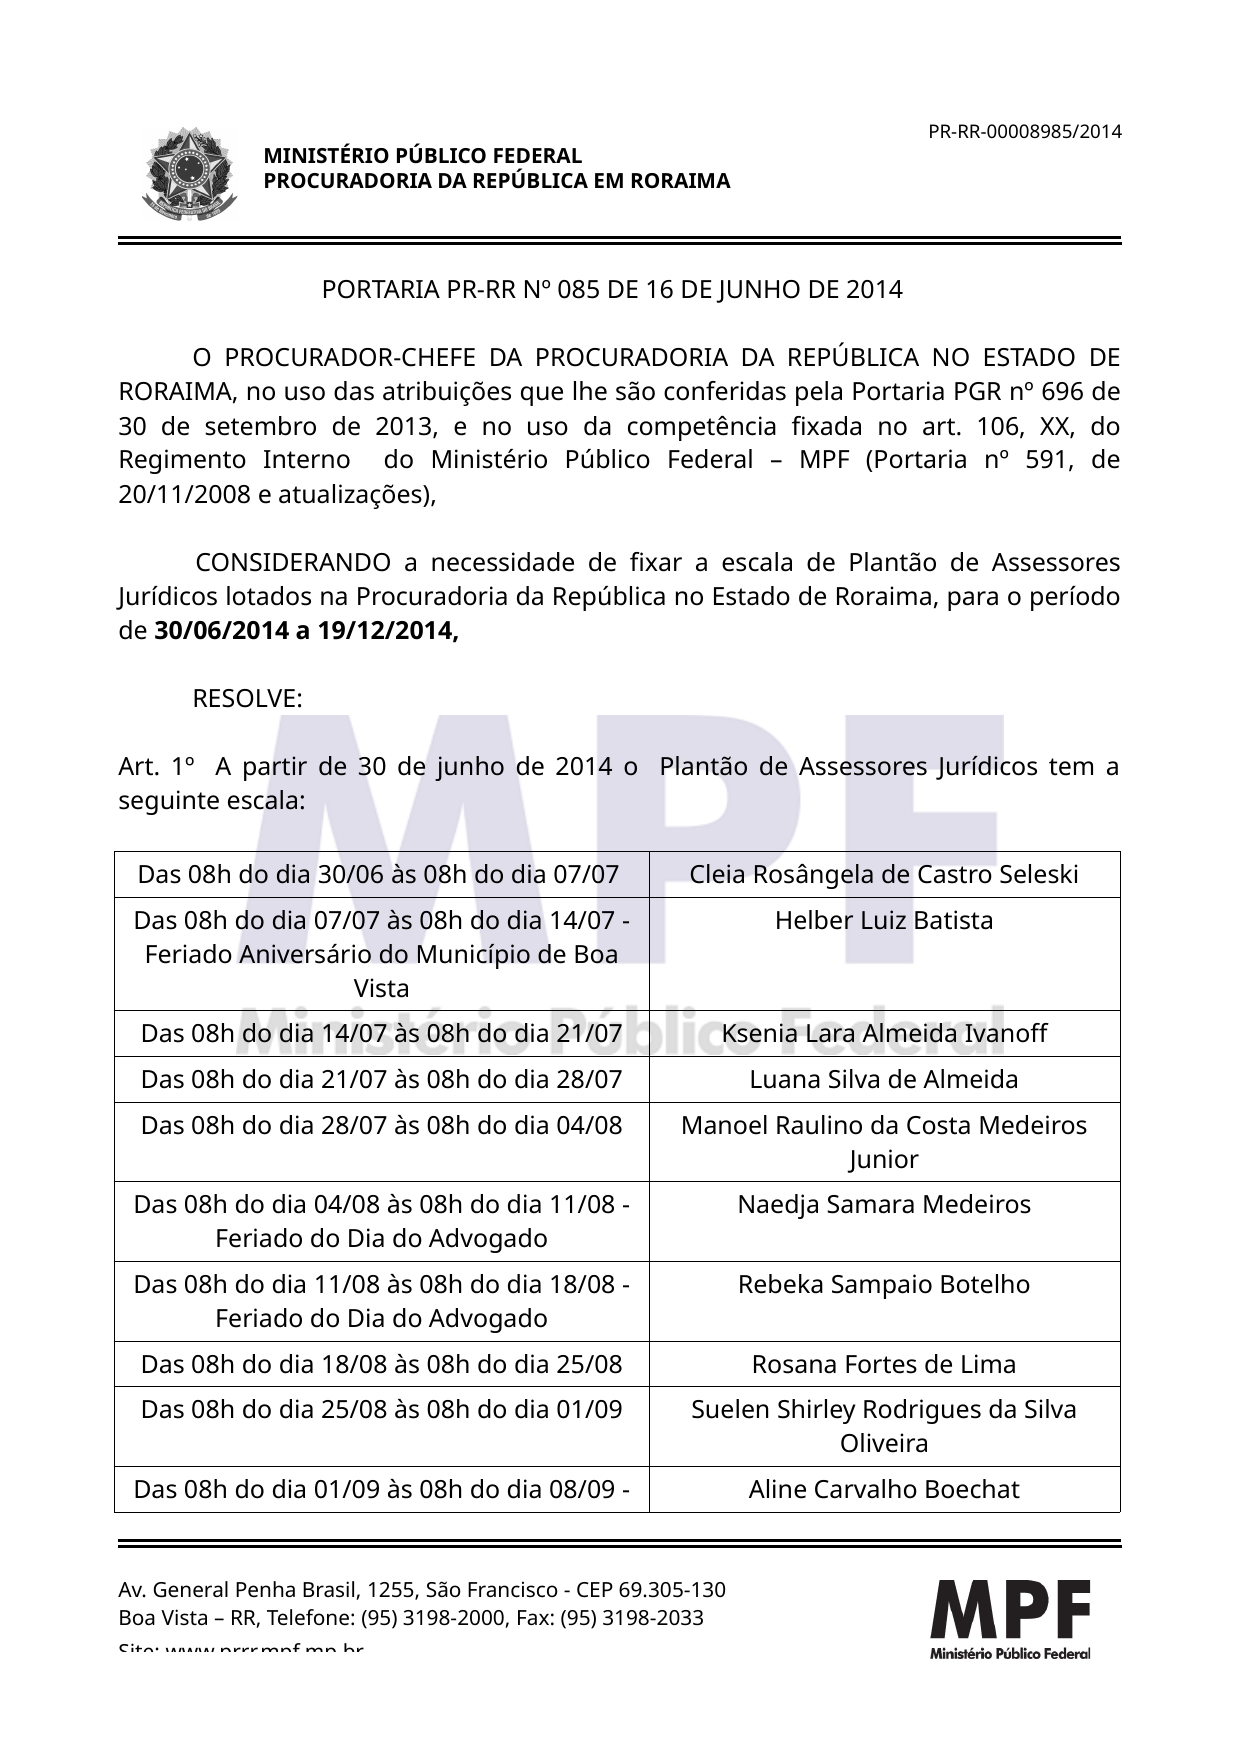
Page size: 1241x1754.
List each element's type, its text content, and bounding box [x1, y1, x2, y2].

table_cell Luana Silva de Almeida [650, 1057, 1120, 1102]
text Art. 1º A partir de 30 de junho de 2014 o Plantão de Assessores Jurídicos tem a seguinte escala: [118, 749, 1122, 817]
text MINISTÉRIO PÚBLICO FEDERAL PROCURADORIA DA REPÚBLICA EM RORAIMA [239, 143, 1122, 193]
table_cell Ksenia Lara Almeida Ivanoff [650, 1011, 1120, 1056]
table_cell Rosana Fortes de Lima [650, 1342, 1120, 1386]
table_header Cleia Rosângela de Castro Seleski [650, 852, 1120, 897]
table_cell Das 08h do dia 25/08 às 08h do dia 01/09 [115, 1387, 649, 1466]
table_cell Helber Luiz Batista [650, 898, 1120, 1010]
table_cell Das 08h do dia 14/07 às 08h do dia 21/07 [115, 1011, 649, 1056]
text O PROCURADOR-CHEFE DA PROCURADORIA DA REPÚBLICA NO ESTADO DE RORAIMA, no uso das atribuições que lhe são conferidas pela Portaria PGR nº 696 de 30 de setembro de 2013, e no uso da competência fixada no art. 106, XX, do Regimento Interno do Ministério Público Federal – MPF (Portaria nº 591, de 20/11/2008 e atualizações), [118, 340, 1122, 510]
table_cell Das 08h do dia 21/07 às 08h do dia 28/07 [115, 1057, 649, 1102]
table_cell Aline Carvalho Boechat [650, 1467, 1120, 1512]
table_header Das 08h do dia 30/06 às 08h do dia 07/07 [115, 852, 649, 897]
picture [930, 1580, 1091, 1659]
picture [236, 817, 1004, 851]
table_cell Suelen Shirley Rodrigues da Silva Oliveira [650, 1387, 1120, 1466]
table_cell Rebeka Sampaio Botelho [650, 1262, 1120, 1341]
table_cell Das 08h do dia 18/08 às 08h do dia 25/08 [115, 1342, 649, 1386]
picture [142, 127, 238, 221]
table_cell Das 08h do dia 04/08 às 08h do dia 11/08 - Feriado do Dia do Advogado [115, 1182, 649, 1261]
table_cell Das 08h do dia 07/07 às 08h do dia 14/07 - Feriado Aniversário do Município de Boa Vista [115, 898, 649, 1010]
text CONSIDERANDO a necessidade de fixar a escala de Plantão de Assessores Jurídicos lotados na Procuradoria da República no Estado de Roraima, para o período de 30/06/2014 a 19/12/2014, [118, 544, 1122, 647]
text RESOLVE: [118, 681, 1122, 715]
table_cell Das 08h do dia 28/07 às 08h do dia 04/08 [115, 1103, 649, 1181]
text PORTARIA PR-RR Nº 085 DE 16 DE JUNHO DE 2014 [118, 272, 1122, 306]
table_cell Das 08h do dia 11/08 às 08h do dia 18/08 - Feriado do Dia do Advogado [115, 1262, 649, 1341]
table_cell Manoel Raulino da Costa Medeiros Junior [650, 1103, 1120, 1181]
table_cell Das 08h do dia 01/09 às 08h do dia 08/09 [115, 1467, 649, 1512]
table_cell Naedja Samara Medeiros [650, 1182, 1120, 1261]
picture [236, 715, 1004, 749]
text PR-RR-00008985/2014 [192, 118, 1122, 143]
